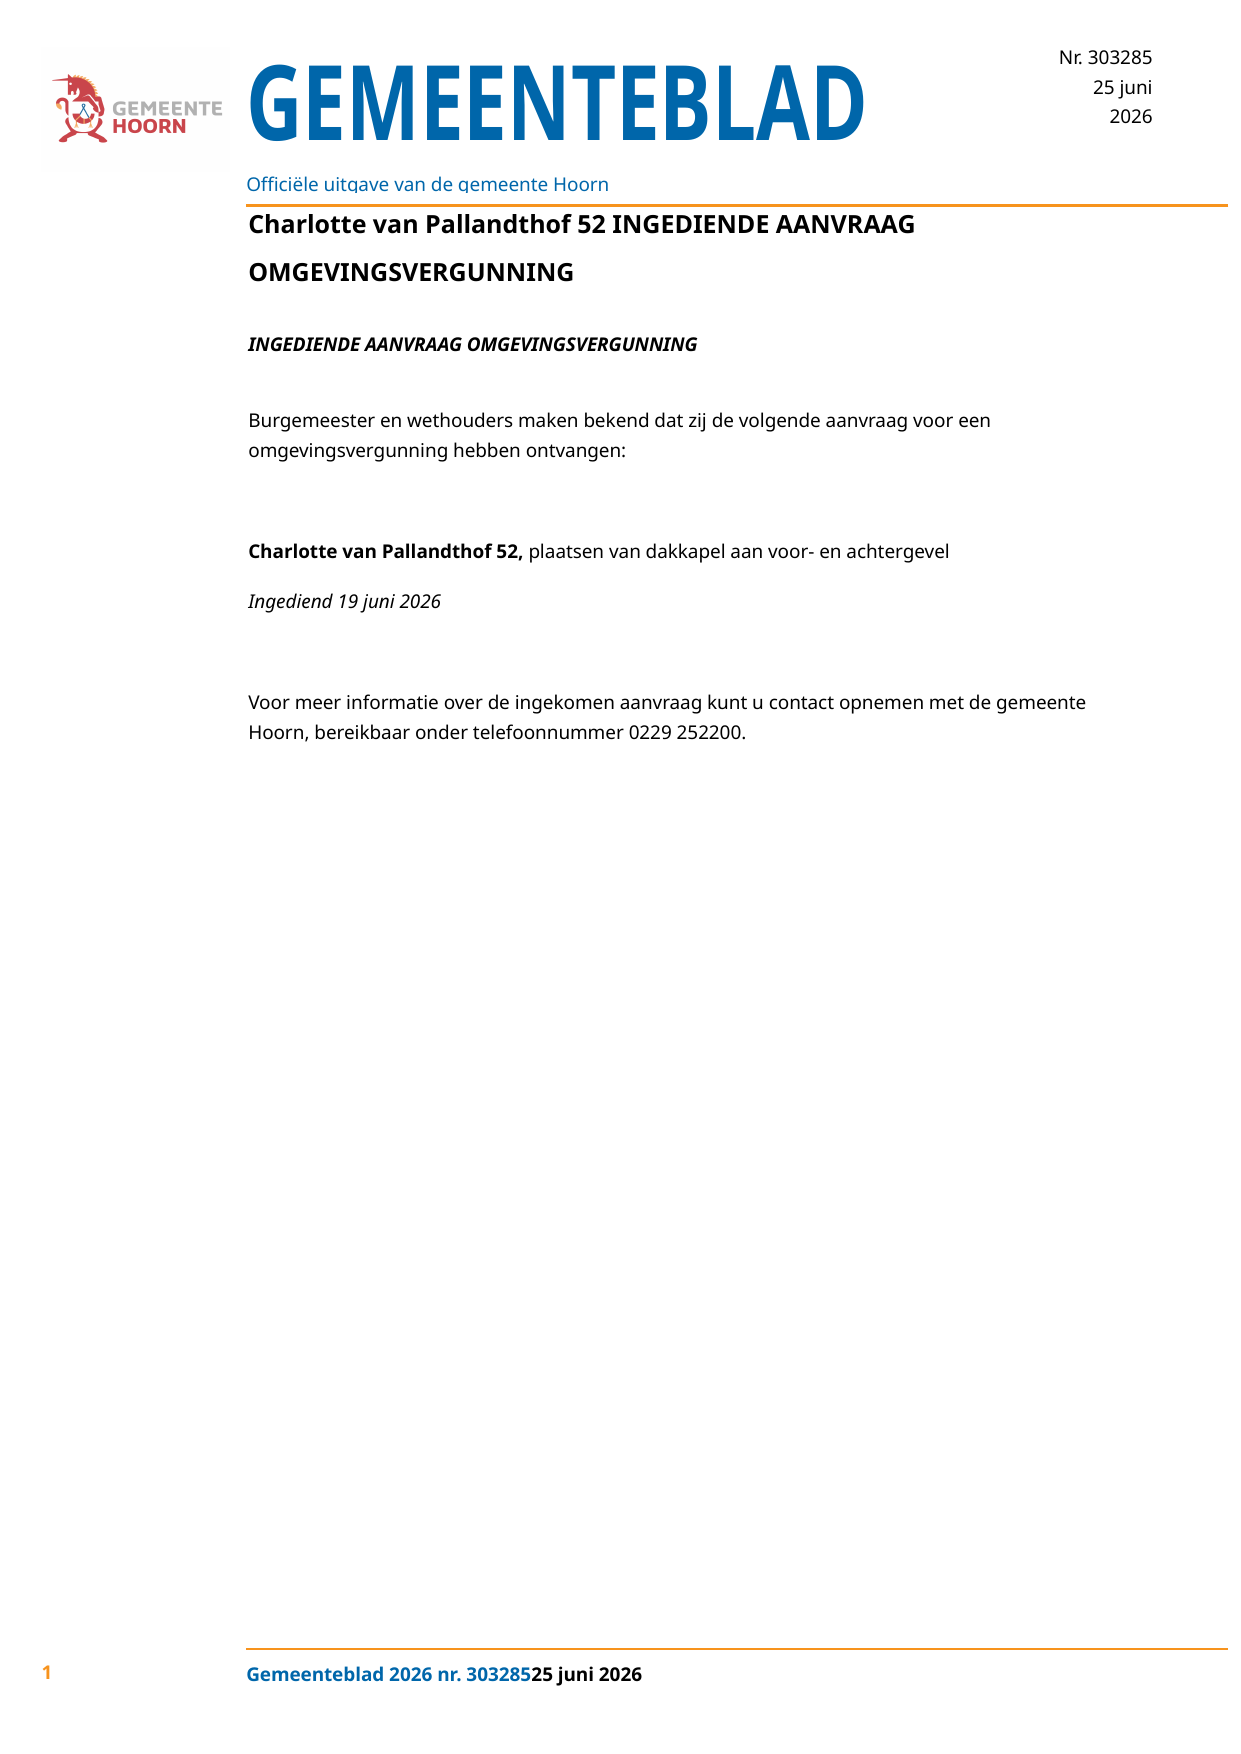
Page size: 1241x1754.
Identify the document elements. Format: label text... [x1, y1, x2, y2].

text Burgemeester en wethouders maken bekend dat zij de volgende aanvraag voor een omgevingsvergunning hebben ontvangen: [248, 408, 1152, 463]
text Voor meer informatie over de ingekomen aanvraag kunt u contact opnemen met de gemeente Hoorn, bereikbaar onder telefoonnummer 0229 252200. [248, 689, 1152, 744]
text Charlotte van Pallandthof 52, plaatsen van dakkapel aan voor- en achtergevel [248, 538, 1152, 564]
text INGEDIENDE AANVRAAG OMGEVINGSVERGUNNING [248, 331, 1152, 357]
text Charlotte van Pallandthof 52 INGEDIENDE AANVRAAG OMGEVINGSVERGUNNING [248, 207, 1152, 288]
picture [41, 47, 231, 172]
text Ingediend 19 juni 2026 [248, 588, 1152, 614]
